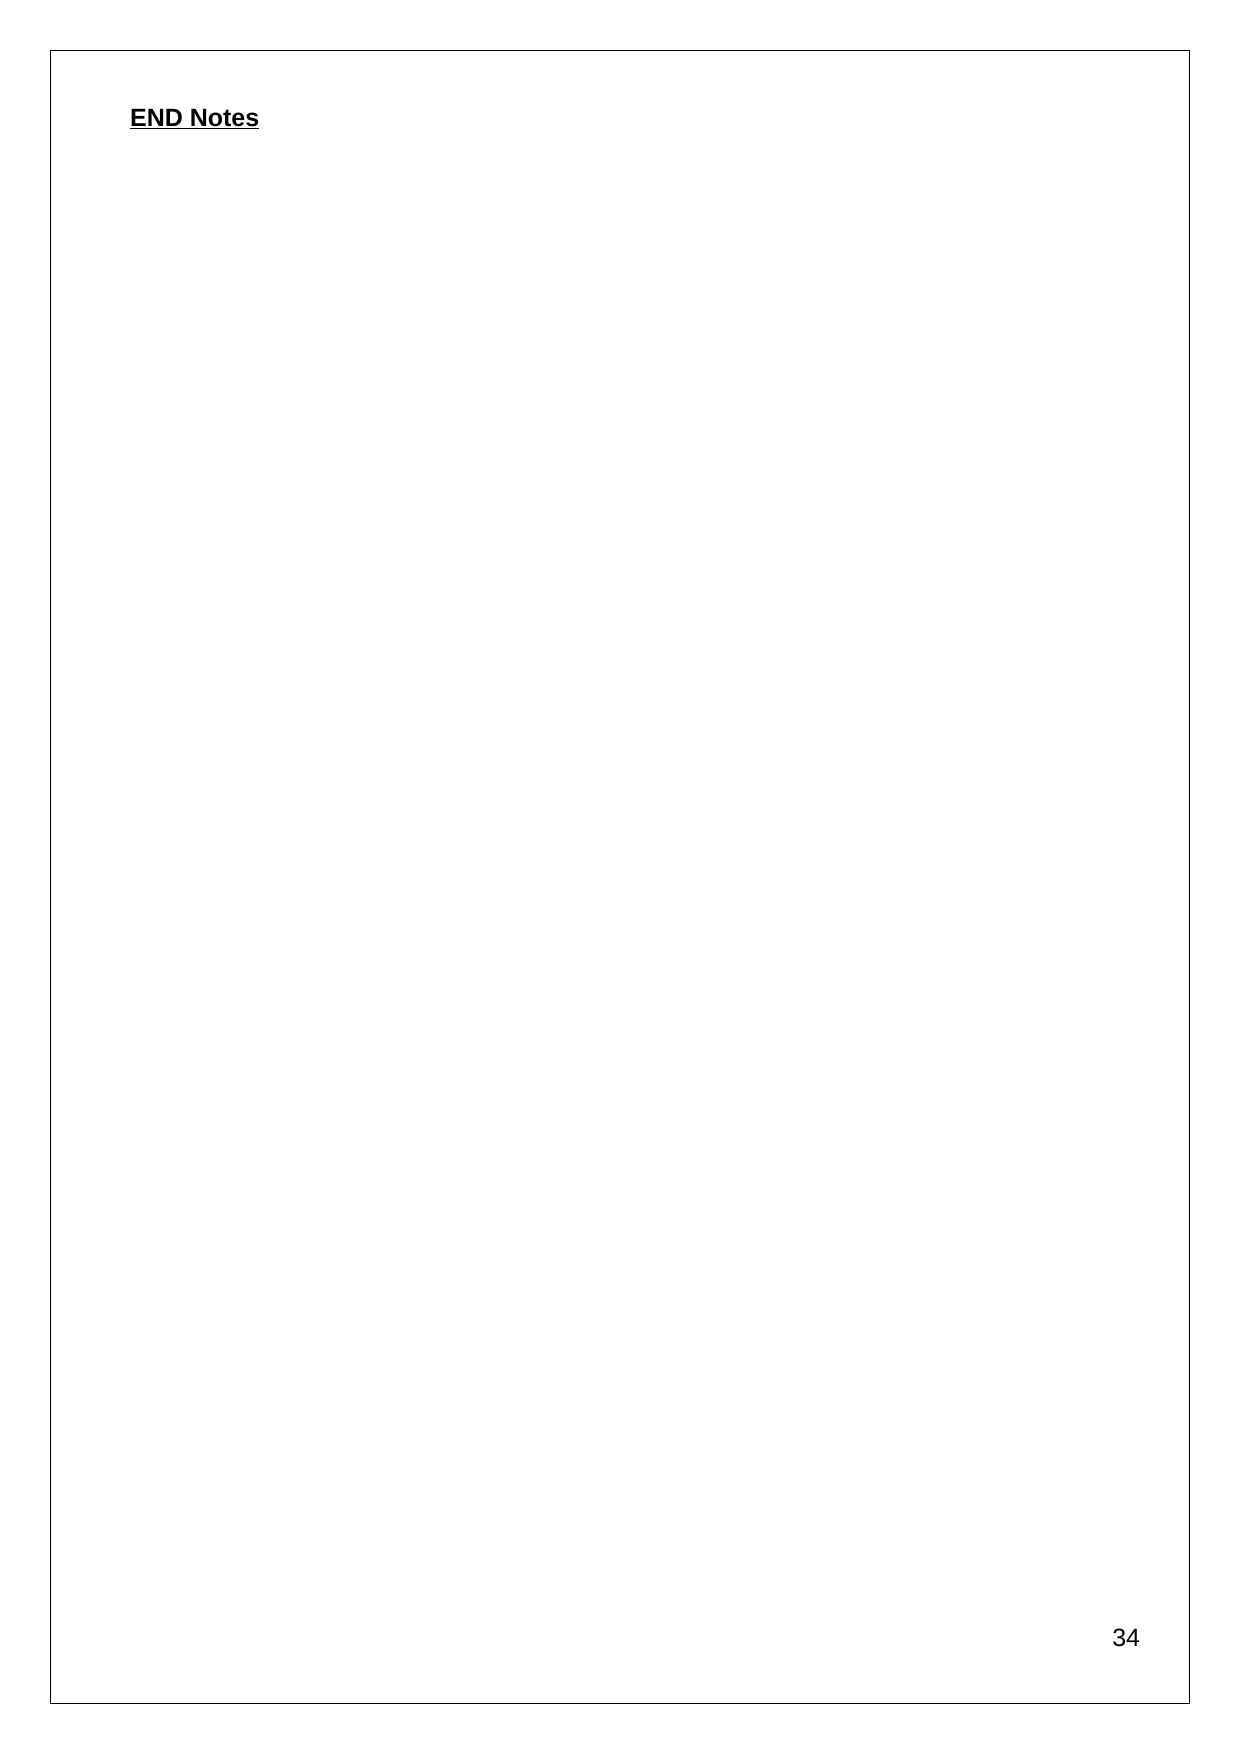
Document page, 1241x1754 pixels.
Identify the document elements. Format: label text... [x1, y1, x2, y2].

text END Notes [130, 103, 1140, 131]
